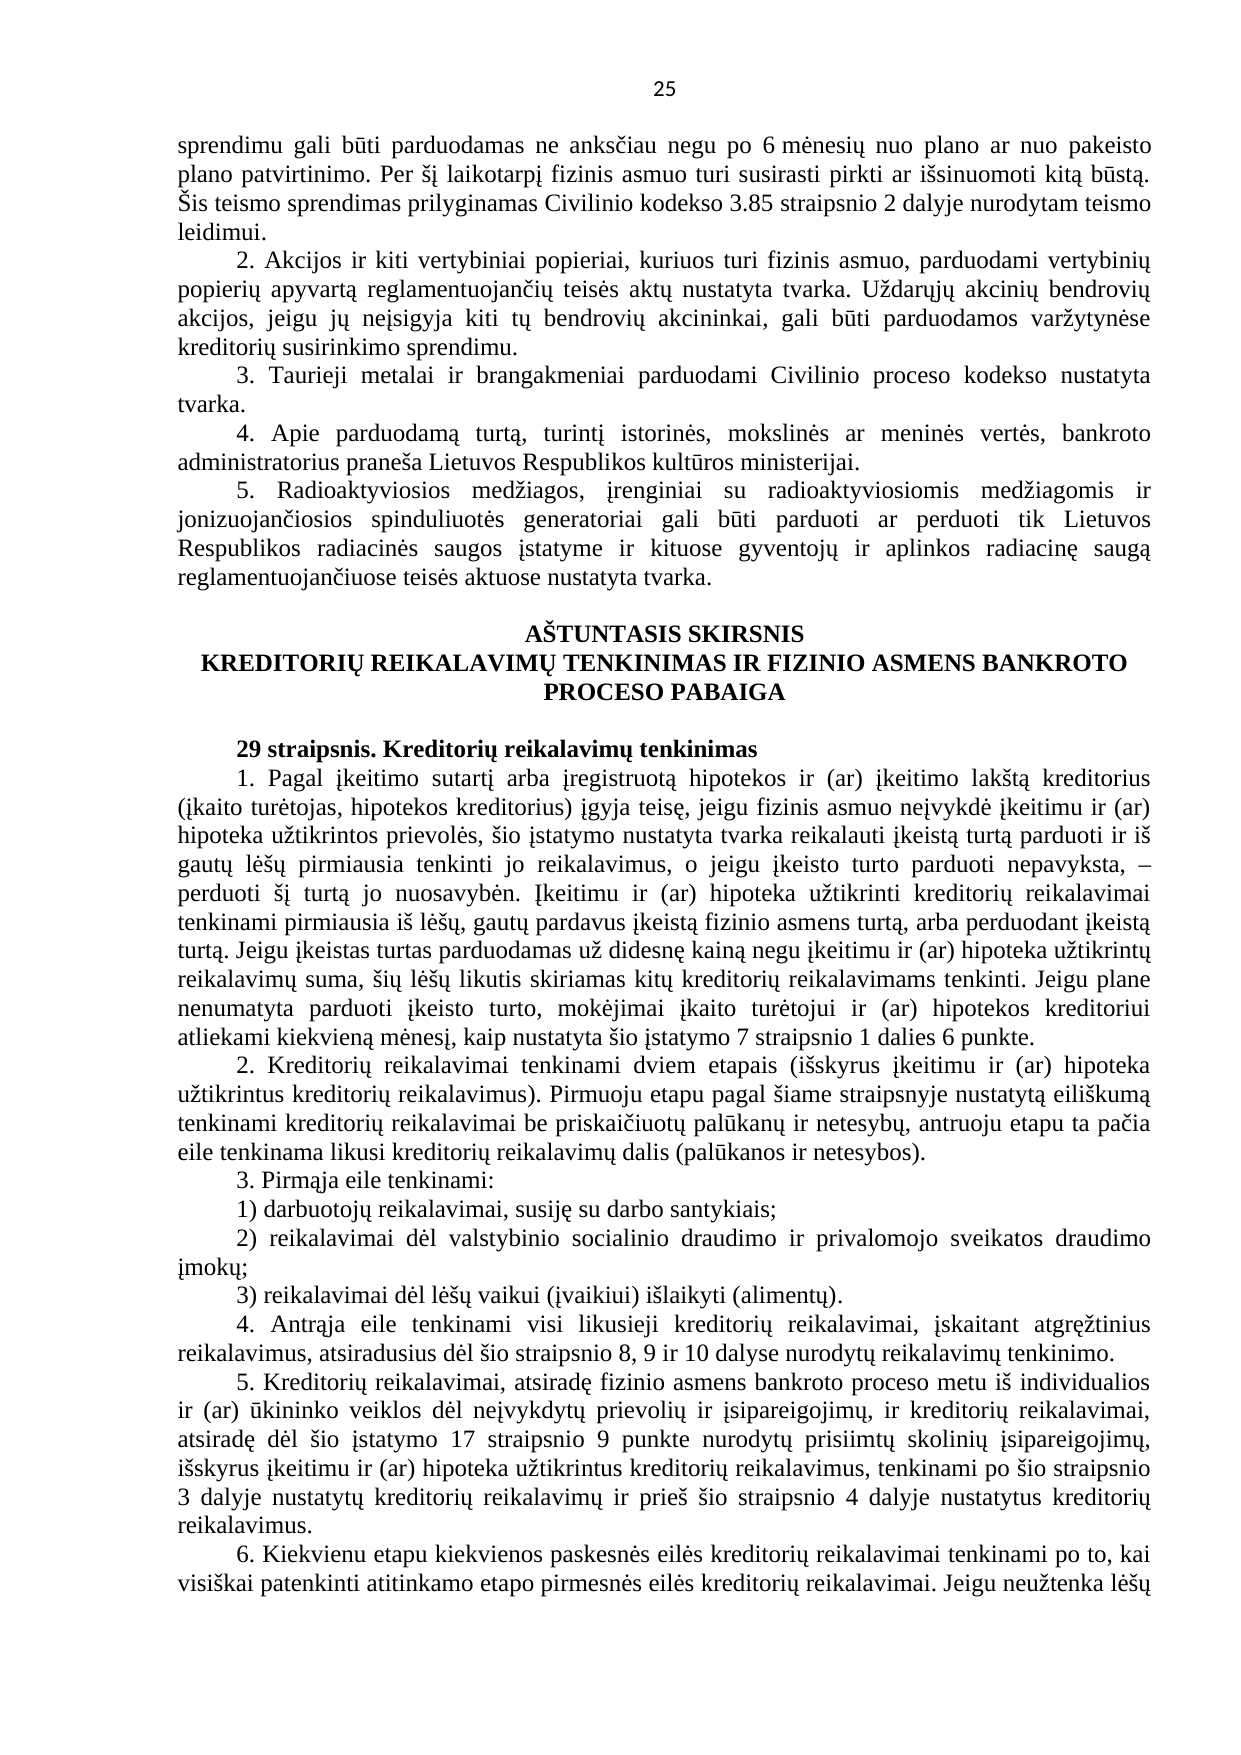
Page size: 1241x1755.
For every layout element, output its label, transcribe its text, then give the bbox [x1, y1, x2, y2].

text sprendimu gali būti parduodamas ne anksčiau negu po 6 mėnesių nuo plano ar nuo pakeisto plano patvirtinimo. Per šį laikotarpį fizinis asmuo turi susirasti pirkti ar išsinuomoti kitą būstą. Šis teismo sprendimas prilyginamas Civilinio kodekso 3.85 straipsnio 2 dalyje nurodytam teismo leidimui. [177, 131, 1152, 246]
text 4. Antrąja eile tenkinami visi likusieji kreditorių reikalavimai, įskaitant atgręžtinius reikalavimus, atsiradusius dėl šio straipsnio 8, 9 ir 10 dalyse nurodytų reikalavimų tenkinimo. [177, 1309, 1152, 1367]
text 3) reikalavimai dėl lėšų vaikui (įvaikiui) išlaikyti (alimentų). [177, 1281, 1152, 1309]
text 3. Taurieji metalai ir brangakmeniai parduodami Civilinio proceso kodekso nustatyta tvarka. [177, 361, 1152, 418]
text AŠTUNTASIS SKIRSNIS [177, 619, 1152, 648]
text 6. Kiekvienu etapu kiekvienos paskesnės eilės kreditorių reikalavimai tenkinami po to, kai visiškai patenkinti atitinkamo etapo pirmesnės eilės kreditorių reikalavimai. Jeigu neužtenka lėšų [177, 1539, 1152, 1597]
text KREDITORIŲ REIKALAVIMŲ TENKINIMAS IR FIZINIO ASMENS BANKROTO PROCESO PABAIGA [177, 648, 1152, 706]
text 2) reikalavimai dėl valstybinio socialinio draudimo ir privalomojo sveikatos draudimo įmokų; [177, 1223, 1152, 1281]
text 5. Radioaktyviosios medžiagos, įrenginiai su radioaktyviosiomis medžiagomis ir jonizuojančiosios spinduliuotės generatoriai gali būti parduoti ar perduoti tik Lietuvos Respublikos radiacinės saugos įstatyme ir kituose gyventojų ir aplinkos radiacinę saugą reglamentuojančiuose teisės aktuose nustatyta tvarka. [177, 476, 1152, 591]
text 1) darbuotojų reikalavimai, susiję su darbo santykiais; [177, 1194, 1152, 1223]
text 29 straipsnis. Kreditorių reikalavimų tenkinimas [177, 734, 1152, 763]
text 2. Akcijos ir kiti vertybiniai popieriai, kuriuos turi fizinis asmuo, parduodami vertybinių popierių apyvartą reglamentuojančių teisės aktų nustatyta tvarka. Uždarųjų akcinių bendrovių akcijos, jeigu jų neįsigyja kiti tų bendrovių akcininkai, gali būti parduodamos varžytynėse kreditorių susirinkimo sprendimu. [177, 246, 1152, 361]
text 5. Kreditorių reikalavimai, atsiradę fizinio asmens bankroto proceso metu iš individualios ir (ar) ūkininko veiklos dėl neįvykdytų prievolių ir įsipareigojimų, ir kreditorių reikalavimai, atsiradę dėl šio įstatymo 17 straipsnio 9 punkte nurodytų prisiimtų skolinių įsipareigojimų, išskyrus įkeitimu ir (ar) hipoteka užtikrintus kreditorių reikalavimus, tenkinami po šio straipsnio 3 dalyje nustatytų kreditorių reikalavimų ir prieš šio straipsnio 4 dalyje nustatytus kreditorių reikalavimus. [177, 1367, 1152, 1539]
text 4. Apie parduodamą turtą, turintį istorinės, mokslinės ar meninės vertės, bankroto administratorius praneša Lietuvos Respublikos kultūros ministerijai. [177, 418, 1152, 476]
text 2. Kreditorių reikalavimai tenkinami dviem etapais (išskyrus įkeitimu ir (ar) hipoteka užtikrintus kreditorių reikalavimus). Pirmuoju etapu pagal šiame straipsnyje nustatytą eiliškumą tenkinami kreditorių reikalavimai be priskaičiuotų palūkanų ir netesybų, antruoju etapu ta pačia eile tenkinama likusi kreditorių reikalavimų dalis (palūkanos ir netesybos). [177, 1051, 1152, 1166]
text 1. Pagal įkeitimo sutartį arba įregistruotą hipotekos ir (ar) įkeitimo lakštą kreditorius (įkaito turėtojas, hipotekos kreditorius) įgyja teisę, jeigu fizinis asmuo neįvykdė įkeitimu ir (ar) hipoteka užtikrintos prievolės, šio įstatymo nustatyta tvarka reikalauti įkeistą turtą parduoti ir iš gautų lėšų pirmiausia tenkinti jo reikalavimus, o jeigu įkeisto turto parduoti nepavyksta, – perduoti šį turtą jo nuosavybėn. Įkeitimu ir (ar) hipoteka užtikrinti kreditorių reikalavimai tenkinami pirmiausia iš lėšų, gautų pardavus įkeistą fizinio asmens turtą, arba perduodant įkeistą turtą. Jeigu įkeistas turtas parduodamas už didesnę kainą negu įkeitimu ir (ar) hipoteka užtikrintų reikalavimų suma, šių lėšų likutis skiriamas kitų kreditorių reikalavimams tenkinti. Jeigu plane nenumatyta parduoti įkeisto turto, mokėjimai įkaito turėtojui ir (ar) hipotekos kreditoriui atliekami kiekvieną mėnesį, kaip nustatyta šio įstatymo 7 straipsnio 1 dalies 6 punkte. [177, 763, 1152, 1051]
text 3. Pirmąja eile tenkinami: [177, 1166, 1152, 1194]
